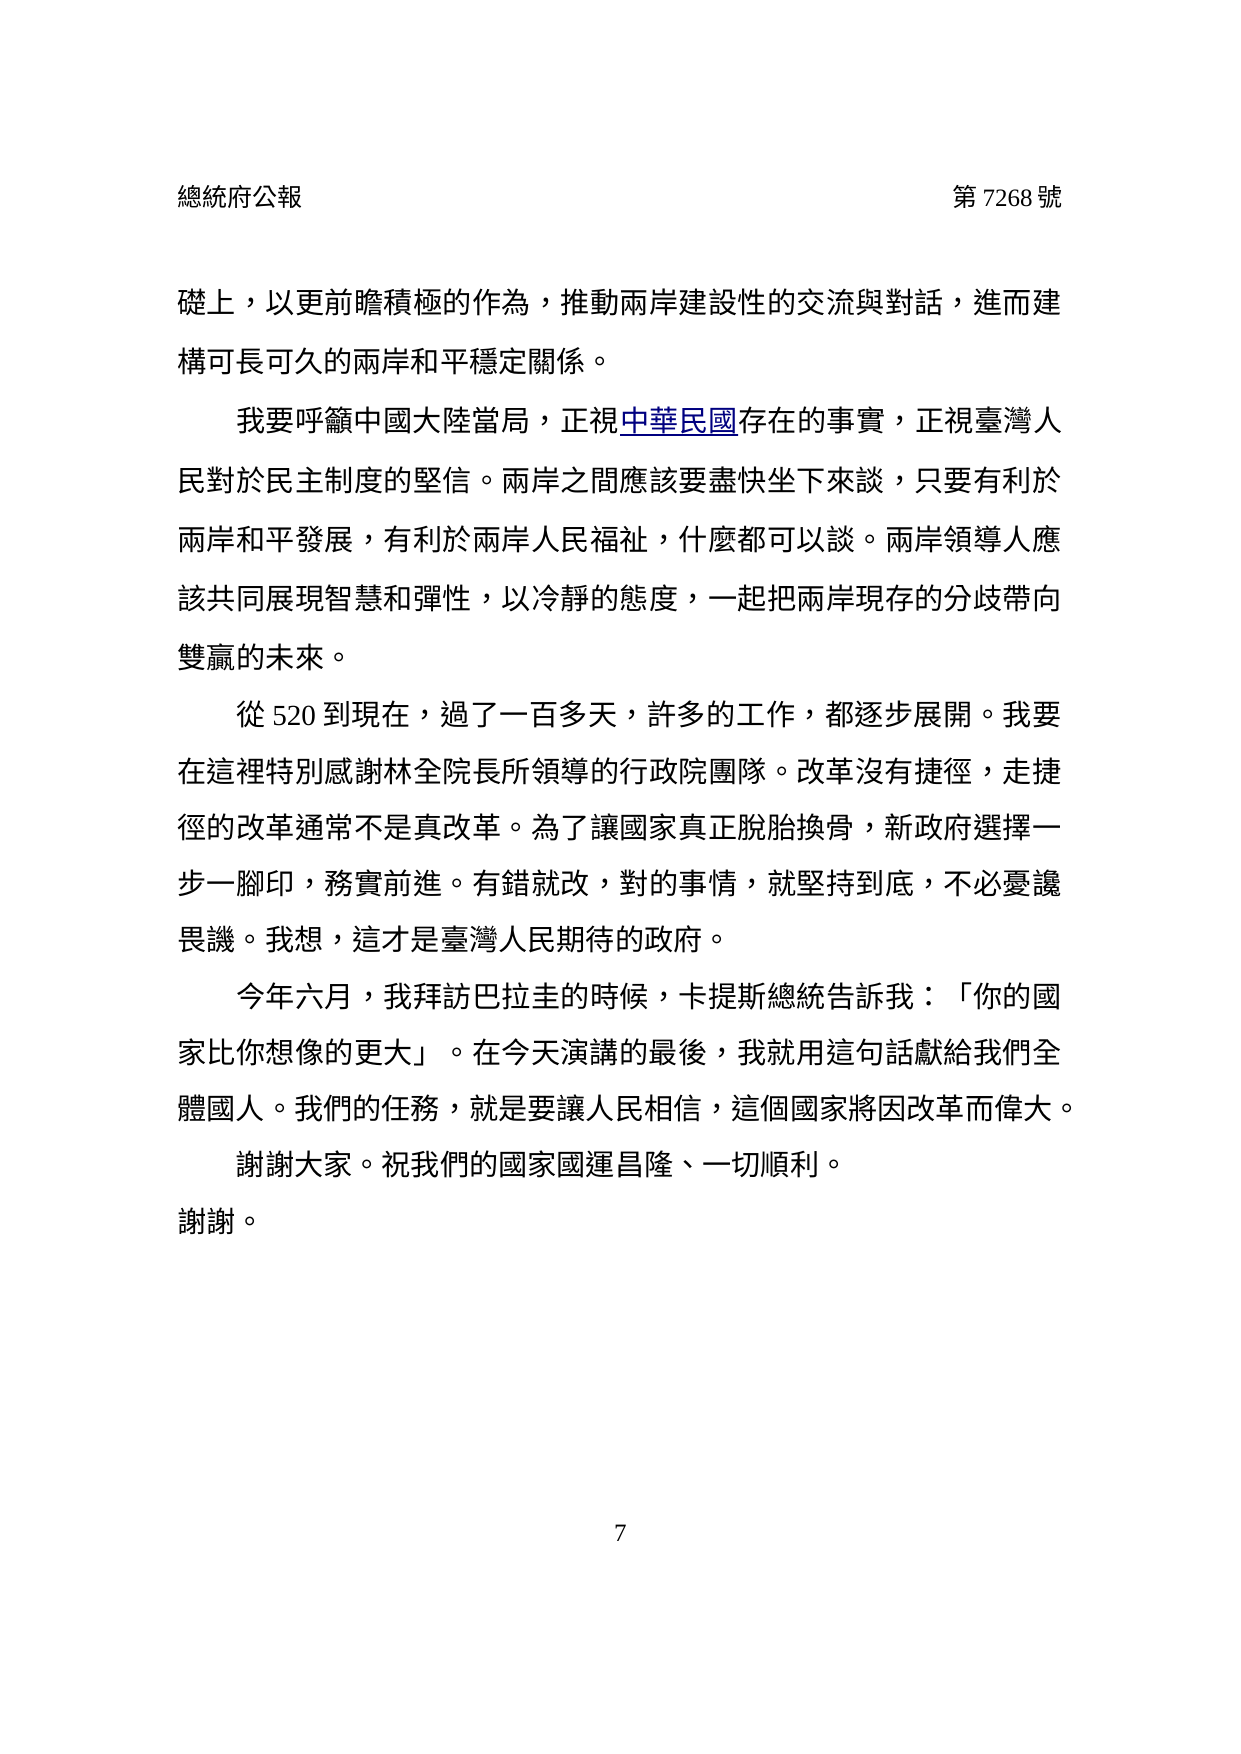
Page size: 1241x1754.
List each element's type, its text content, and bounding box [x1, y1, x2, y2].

text 謝謝。 [177, 1187, 1063, 1243]
text 礎上，以更前瞻積極的作為，推動兩岸建設性的交流與對話，進而建構可長可久的兩岸和平穩定關係。 我要呼籲中國大陸當局，正視中華民國存在的事實，正視臺灣人民對於民主制度的堅信。兩岸之間應該要盡快坐下來談，只要有利於兩岸和平發展，有利於兩岸人民福祉，什麼都可以談。兩岸領導人應該共同展現智慧和彈性，以冷靜的態度，一起把兩岸現存的分歧帶向雙贏的未來。 [177, 266, 1063, 681]
text 從520到現在，過了一百多天，許多的工作，都逐步展開。我要在這裡特別感謝林全院長所領導的行政院團隊。改革沒有捷徑，走捷徑的改革通常不是真改革。為了讓國家真正脫胎換骨，新政府選擇一步一腳印，務實前進。有錯就改，對的事情，就堅持到底，不必憂讒畏譏。我想，這才是臺灣人民期待的政府。 今年六月，我拜訪巴拉圭的時候，卡提斯總統告訴我：「你的國家比你想像的更大」。在今天演講的最後，我就用這句話獻給我們全體國人。我們的任務，就是要讓人民相信，這個國家將因改革而偉大。 謝謝大家。祝我們的國家國運昌隆、一切順利。 [177, 681, 1063, 1187]
